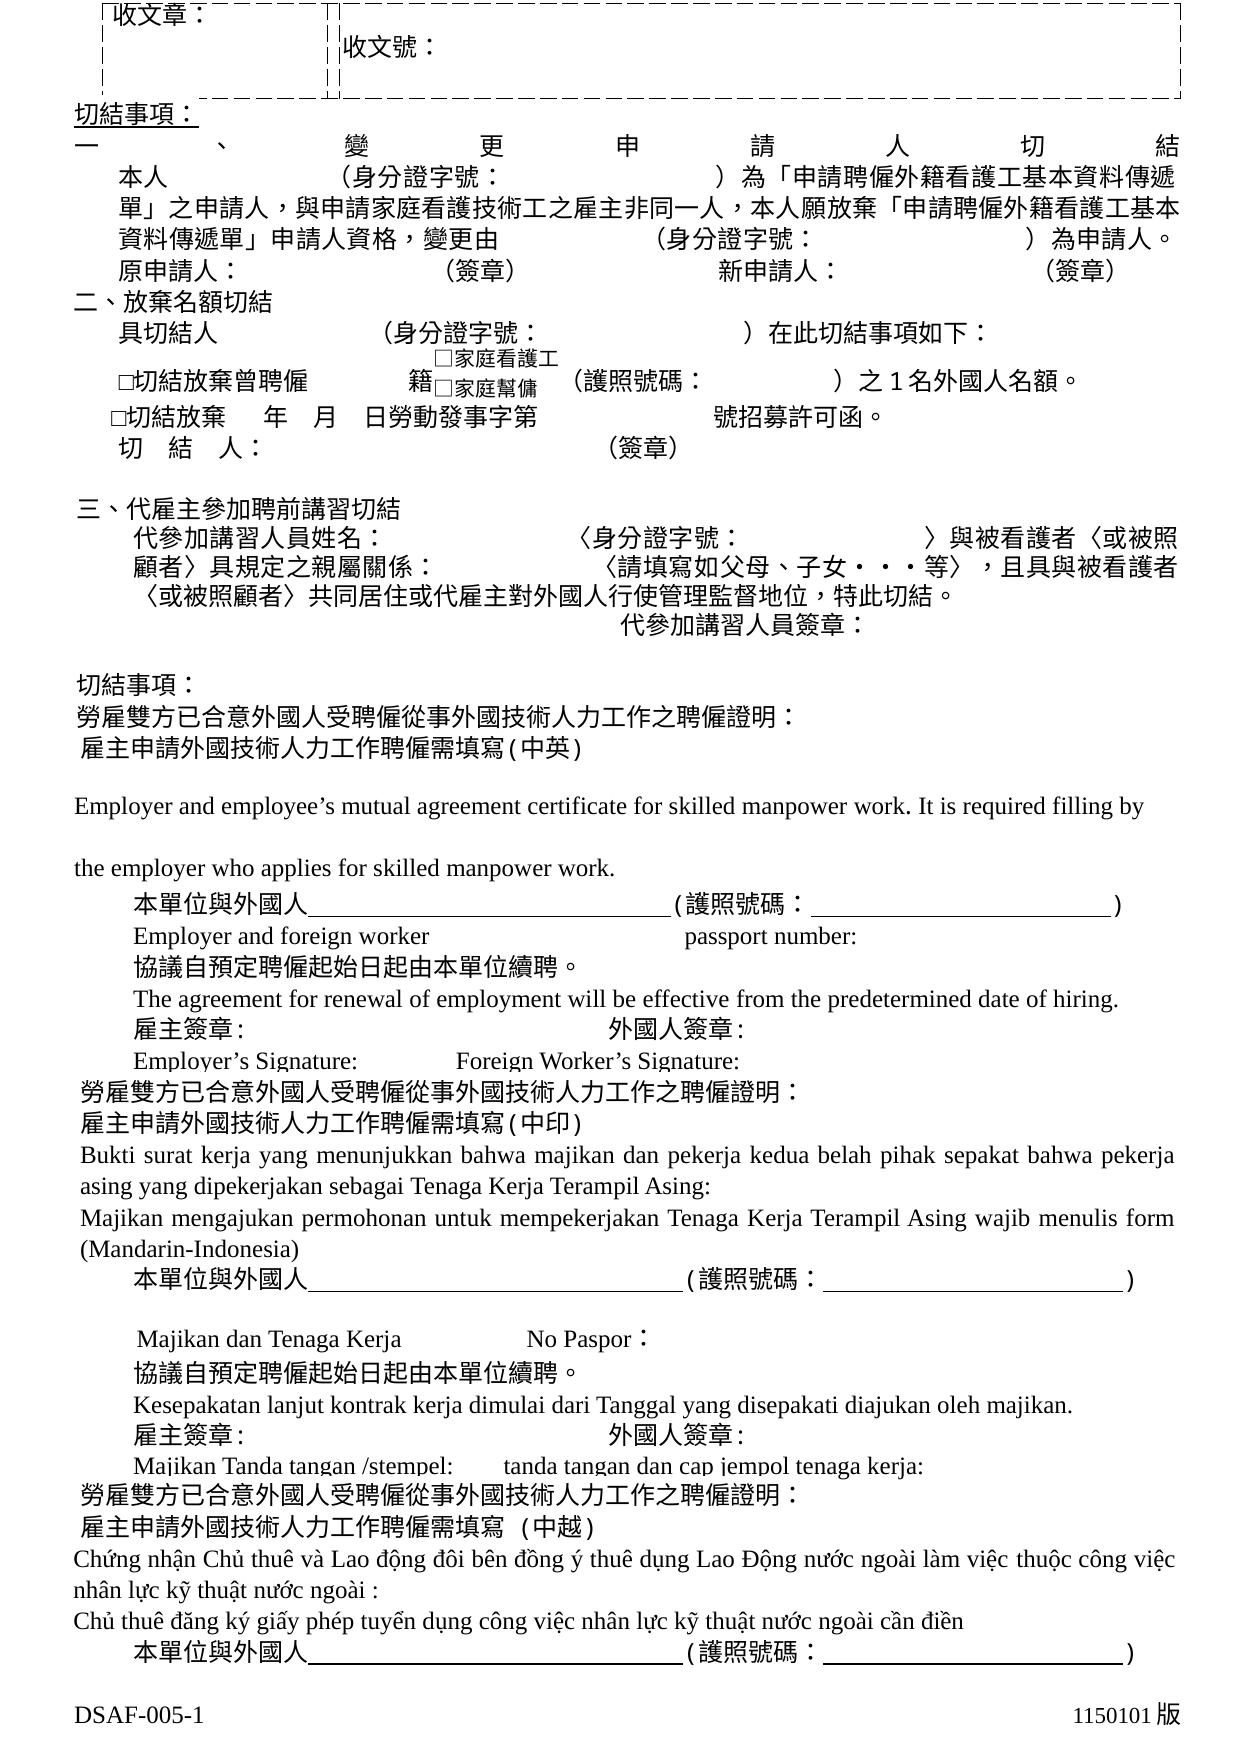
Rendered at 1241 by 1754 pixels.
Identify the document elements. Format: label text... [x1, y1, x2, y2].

text Chứng nhận Chủ thuê và Lao động đôi bên đồng ý thuê dụng Lao Động nước ngoài làm việc thuộc công việc nhân lực kỹ thuật nước ngoài : [73, 1542, 1175, 1605]
text 協議自預定聘僱起始日起由本單位續聘。 [133, 1357, 1175, 1388]
text □切結放棄曾聘僱 籍□家庭看護工 □家庭幫傭（護照號碼： ）之1名外國人名額。 [74, 349, 1181, 401]
text 三、代雇主參加聘前講習切結 [77, 495, 1181, 524]
text 勞雇雙方已合意外國人受聘僱從事外國技術人力工作之聘僱證明： [80, 1076, 1175, 1107]
text 本單位與外國人 (護照號碼： ) [133, 1263, 1175, 1295]
text 雇主簽章: 外國人簽章: [133, 1420, 1169, 1451]
text 協議自預定聘僱起始日起由本單位續聘。 [133, 951, 1175, 982]
text 一、變更申請人切結 本人 （身分證字號： ）為「申請聘僱外籍看護工基本資料傳遞單」之申請人，與申請家庭看護技術工之雇主非同一人，本人願放棄「申請聘僱外籍看護工基本資料傳遞單」申請人資格，變更由 （身分證字號： ）為申請人。 原申請人： （簽章） 新申請人： （簽章） [74, 130, 1181, 286]
text Kesepakatan lanjut kontrak kerja dimulai dari Tanggal yang disepakati diajukan oleh majikan. [133, 1388, 1169, 1420]
text Employer and employee’s mutual agreement certificate for skilled manpower work. It is required filling by the employer who applies for skilled manpower work. [74, 763, 1181, 888]
text 切結事項： [74, 99, 1181, 130]
text Bukti surat kerja yang menunjukkan bahwa majikan dan pekerja kedua belah pihak sepakat bahwa pekerja asing yang dipekerjakan sebagai Tenaga Kerja Terampil Asing: [80, 1138, 1175, 1201]
text 雇主申請外國技術人力工作聘僱需填寫(中英) [80, 732, 1175, 763]
text Employer’s Signature: Foreign Worker’s Signature: [86, 1045, 1169, 1076]
table_header [328, 3, 339, 98]
text Chủ thuê đăng ký giấy phép tuyển dụng công việc nhân lực kỹ thuật nước ngoài cần điền [73, 1605, 1175, 1636]
text 雇主簽章: 外國人簽章: [86, 1013, 1169, 1045]
text Majikan Tanda tangan /stempel: tanda tangan dan cap jempol tenaga kerja: [86, 1451, 1181, 1480]
text 代參加講習人員簽章： [133, 611, 1181, 641]
text □切結放棄 年 月 日勞動發事字第 號招募許可函。 [111, 401, 1175, 432]
text 代參加講習人員姓名： 〈身分證字號： 〉與被看護者〈或被照顧者〉具規定之親屬關係： 〈請填寫如父母、子女・・・等〉，且具與被看護者〈或被照顧者〉共同居住或代雇主對外國人行使管理監督地位，特此切結。 [133, 524, 1181, 611]
text 勞雇雙方已合意外國人受聘僱從事外國技術人力工作之聘僱證明： [80, 1480, 1175, 1511]
text Majikan mengajukan permohonan untuk mempekerjakan Tenaga Kerja Terampil Asing wajib menulis form (Mandarin-Indonesia) [80, 1201, 1175, 1263]
table_header 收文章： [103, 3, 328, 98]
text 本單位與外國人 (護照號碼： ) [133, 888, 1175, 920]
text 勞雇雙方已合意外國人受聘僱從事外國技術人力工作之聘僱證明： [77, 701, 1175, 732]
text Majikan dan Tenaga Kerja No Paspor： [124, 1295, 1181, 1357]
text 本單位與外國人 (護照號碼： ) [133, 1636, 1175, 1667]
text 雇主申請外國技術人力工作聘僱需填寫(中印) [80, 1107, 1175, 1138]
table_header 收文號： [340, 3, 1181, 98]
text 切 結 人： （簽章） [118, 432, 1181, 463]
text Employer and foreign worker passport number: [133, 920, 1175, 951]
text The agreement for renewal of employment will be effective from the predetermined date of hiring. [133, 982, 1169, 1013]
text 二、放棄名額切結 具切結人 （身分證字號： ）在此切結事項如下： [74, 286, 1181, 349]
text 切結事項： [77, 670, 1181, 701]
text 雇主申請外國技術人力工作聘僱需填寫 (中越) [80, 1511, 1175, 1542]
